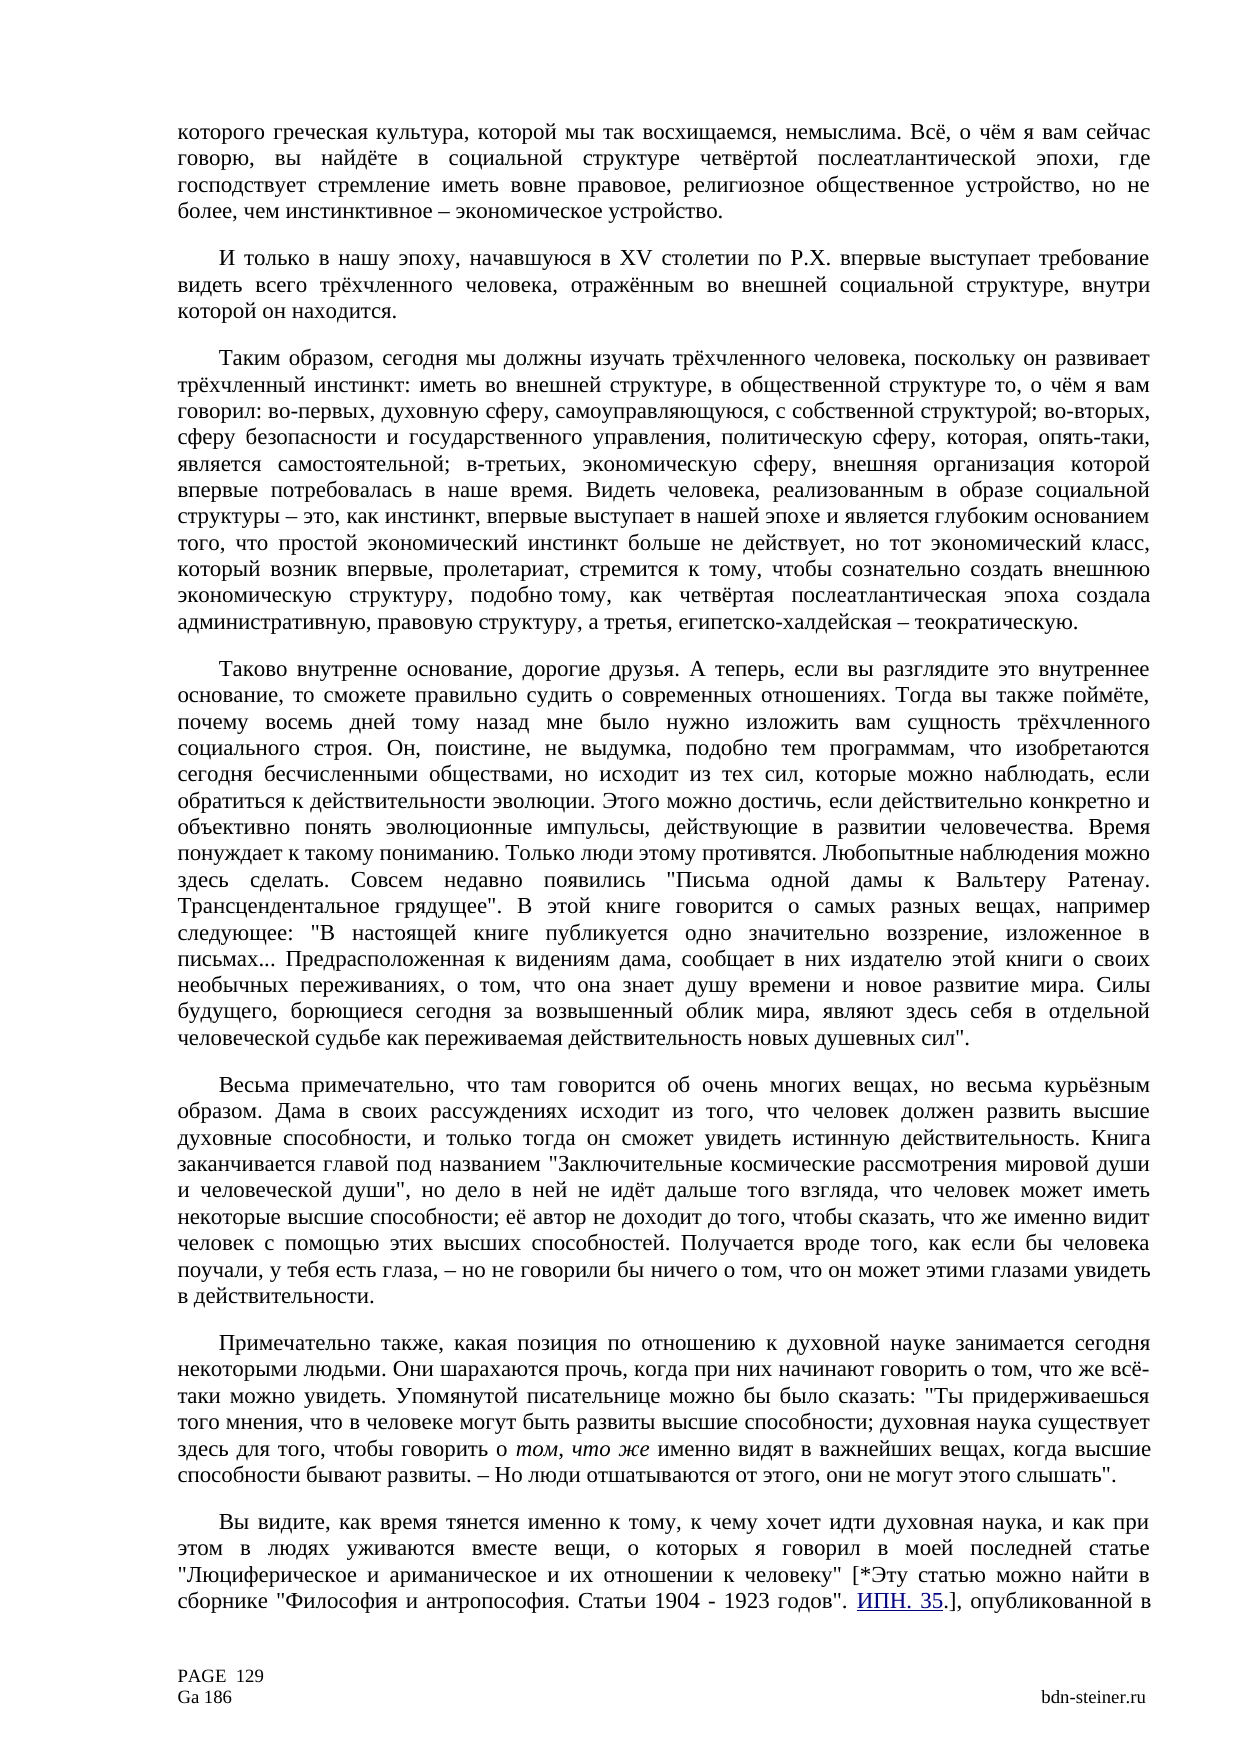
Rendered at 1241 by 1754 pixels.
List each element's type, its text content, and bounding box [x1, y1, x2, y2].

text Вы видите, как время тянется именно к тому, к чему хочет идти духовная наука, и как при этом в людях уживаются вместе вещи, о которых я говорил в моей последней статье "Люциферическое и ариманическое и их отношении к человеку" [*Эту статью можно найти в сборнике "Философия и антропософия. Статьи 1904 - 1923 годов". ИПН. 35.], опубликованной в [177, 1508, 1152, 1613]
text которого греческая культура, которой мы так восхищаемся, немыслима. Всё, о чём я вам сейчас говорю, вы найдёте в социальной структуре четвёртой послеатлантической эпохи, где господствует стремление иметь вовне правовое, религиозное общественное устройство, но не более, чем инстинктивное – экономическое устройство. [177, 118, 1152, 223]
text Таково внутренне основание, дорогие друзья. А теперь, если вы разглядите это внутреннее основание, то сможете правильно судить о современных отношениях. Тогда вы также поймёте, почему восемь дней тому назад мне было нужно изложить вам сущность трёхчленного социального строя. Он, поистине, не выдумка, подобно тем программам, что изобретаются сегодня бесчисленными обществами, но исходит из тех сил, которые можно наблюдать, если обратиться к действительности эволюции. Этого можно достичь, если действительно конкретно и объективно понять эволюционные импульсы, действующие в развитии человечества. Время понуждает к такому пониманию. Только люди этому противятся. Любопытные наблюдения можно здесь сделать. Совсем недавно появились "Письма одной дамы к Вальтеру Ратенау. Трансцендентальное грядущее". В этой книге говорится о самых разных вещах, например следующее: "В настоящей книге публикуется одно значительно воззрение, изложенное в письмах... Предрасположенная к видениям дама, сообщает в них издателю этой книги о своих необычных переживаниях, о том, что она знает душу времени и новое развитие мира. Силы будущего, борющиеся сегодня за возвышенный облик мира, являют здесь себя в отдельной человеческой судьбе как переживаемая действительность новых душевных сил". [177, 655, 1152, 1050]
text Таким образом, сегодня мы должны изучать трёхчленного человека, поскольку он развивает трёхчленный инстинкт: иметь во внешней структуре, в общественной структуре то, о чём я вам говорил: во-первых, духовную сферу, самоуправляющуюся, с собственной структурой; во-вторых, сферу безопасности и государственного управления, политическую сферу, которая, опять-таки, является самостоятельной; в-третьих, экономическую сферу, внешняя организация которой впервые потребовалась в наше время. Видеть человека, реализованным в образе социальной структуры – это, как инстинкт, впервые выступает в нашей эпохе и является глубоким основанием того, что простой экономический инстинкт больше не действует, но тот экономический класс, который возник впервые, пролетариат, стремится к тому, чтобы сознательно создать внешнюю экономическую структуру, подобно тому, как четвёртая послеатлантическая эпоха создала административную, правовую структуру, а третья, египетско-халдейская – теократическую. [177, 344, 1152, 634]
text И только в нашу эпоху, начавшуюся в XV столетии по Р.Х. впервые выступает требование видеть всего трёхчленного человека, отражённым во внешней социальной структуре, внутри которой он находится. [177, 244, 1152, 323]
text Весьма примечательно, что там говорится об очень многих вещах, но весьма курьёзным образом. Дама в своих рассуждениях исходит из того, что человек должен развить высшие духовные способности, и только тогда он сможет увидеть истинную действительность. Книга заканчивается главой под названием "Заключительные космические рассмотрения мировой души и человеческой души", но дело в ней не идёт дальше того взгляда, что человек может иметь некоторые высшие способности; её автор не доходит до того, чтобы сказать, что же именно видит человек с помощью этих высших способностей. Получается вроде того, как если бы человека поучали, у тебя есть глаза, – но не говорили бы ничего о том, что он может этими глазами увидеть в действительности. [177, 1071, 1152, 1308]
text Примечательно также, какая позиция по отношению к духовной науке занимается сегодня некоторыми людьми. Они шарахаются прочь, когда при них начинают говорить о том, что же всё-таки можно увидеть. Упомянутой писательнице можно бы было сказать: "Ты придерживаешься того мнения, что в человеке могут быть развиты высшие способности; духовная наука существует здесь для того, чтобы говорить о том, что же именно видят в важнейших вещах, когда высшие способности бывают развиты. – Но люди отшатываются от этого, они не могут этого слышать". [177, 1329, 1152, 1487]
